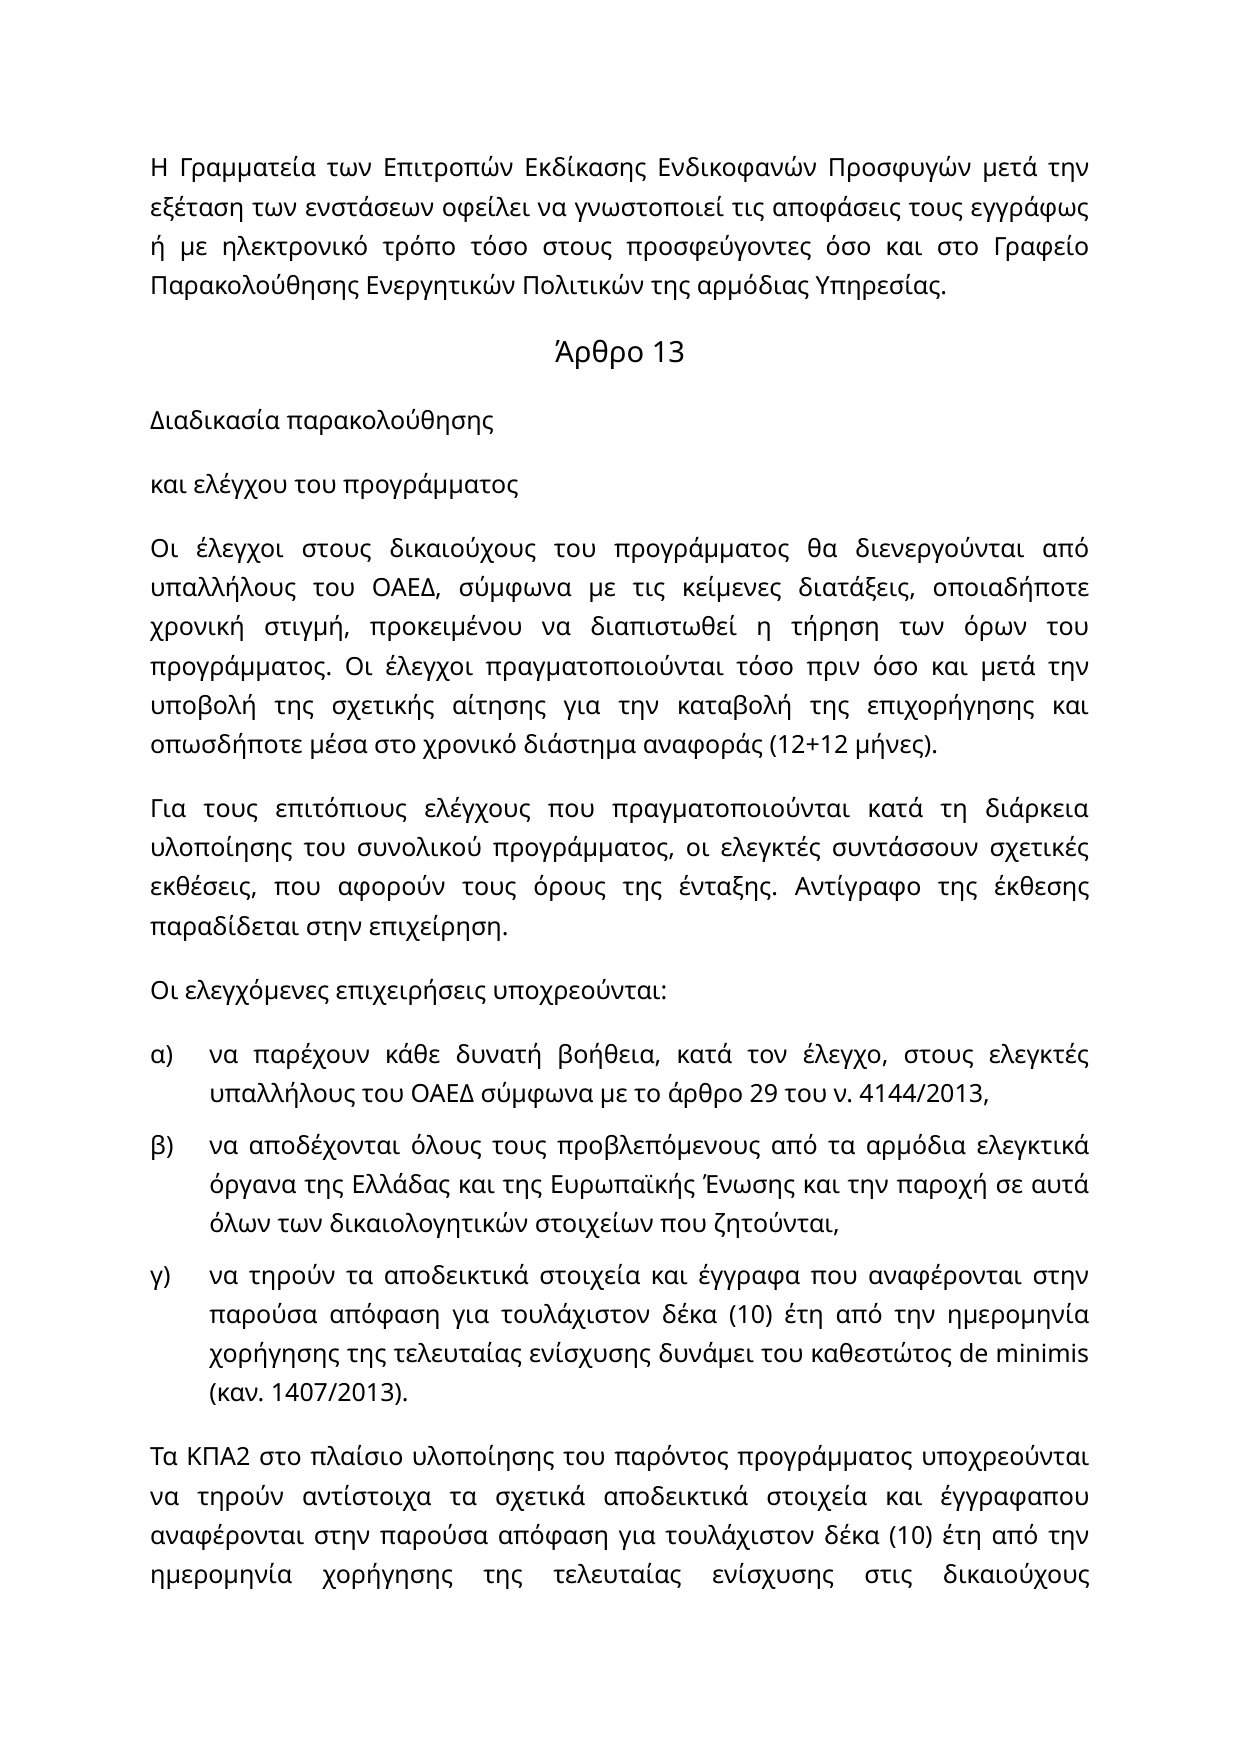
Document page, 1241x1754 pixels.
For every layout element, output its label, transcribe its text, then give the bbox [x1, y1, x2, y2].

text και ελέγχου του προγράμματος [150, 466, 1090, 501]
list γ) να τηρούν τα αποδεικτικά στοιχεία και έγγραφα που αναφέρονται στην παρούσα απόφαση για τουλάχιστον δέκα (10) έτη από την ημερομηνία χορήγησης της τελευταίας ενίσχυσης δυνάμει του καθεστώτος de minimis (καν. 1407/2013). [150, 1257, 1090, 1409]
list β) να αποδέχονται όλους τους προβλεπόμενους από τα αρμόδια ελεγκτικά όργανα της Ελλάδας και της Ευρωπαϊκής Ένωσης και την παροχή σε αυτά όλων των δικαιολογητικών στοιχείων που ζητούνται, [150, 1127, 1090, 1240]
text Για τους επιτόπιους ελέγχους που πραγματοποιούνται κατά τη διάρκεια υλοποίησης του συνολικού προγράμματος, οι ελεγκτές συντάσσουν σχετικές εκθέσεις, που αφορούν τους όρους της ένταξης. Αντίγραφο της έκθεσης παραδίδεται στην επιχείρηση. [150, 791, 1090, 942]
subtitle Άρθρο 13 [150, 332, 1090, 371]
text Η Γραμματεία των Επιτροπών Εκδίκασης Ενδικοφανών Προσφυγών μετά την εξέταση των ενστάσεων οφείλει να γνωστοποιεί τις αποφάσεις τους εγγράφως ή με ηλεκτρονικό τρόπο τόσο στους προσφεύγοντες όσο και στο Γραφείο Παρακολούθησης Ενεργητικών Πολιτικών της αρμόδιας Υπηρεσίας. [150, 150, 1090, 302]
list α) να παρέχουν κάθε δυνατή βοήθεια, κατά τον έλεγχο, στους ελεγκτές υπαλλήλους του ΟΑΕΔ σύμφωνα με το άρθρο 29 του ν. 4144/2013, [150, 1036, 1090, 1110]
text Τα ΚΠΑ2 στο πλαίσιο υλοποίησης του παρόντος προγράμματος υποχρεούνται να τηρούν αντίστοιχα τα σχετικά αποδεικτικά στοιχεία και έγγραφαπου αναφέρονται στην παρούσα απόφαση για τουλάχιστον δέκα (10) έτη από την ημερομηνία χορήγησης της τελευταίας ενίσχυσης στις δικαιούχους [150, 1439, 1090, 1591]
text Οι έλεγχοι στους δικαιούχους του προγράμματος θα διενεργούνται από υπαλλήλους του ΟΑΕΔ, σύμφωνα με τις κείμενες διατάξεις, οποιαδήποτε χρονική στιγμή, προκειμένου να διαπιστωθεί η τήρηση των όρων του προγράμματος. Οι έλεγχοι πραγματοποιούνται τόσο πριν όσο και μετά την υποβολή της σχετικής αίτησης για την καταβολή της επιχορήγησης και οπωσδήποτε μέσα στο χρονικό διάστημα αναφοράς (12+12 μήνες). [150, 531, 1090, 761]
text Οι ελεγχόμενες επιχειρήσεις υποχρεούνται: [150, 972, 1090, 1006]
text Διαδικασία παρακολούθησης [150, 402, 1090, 436]
